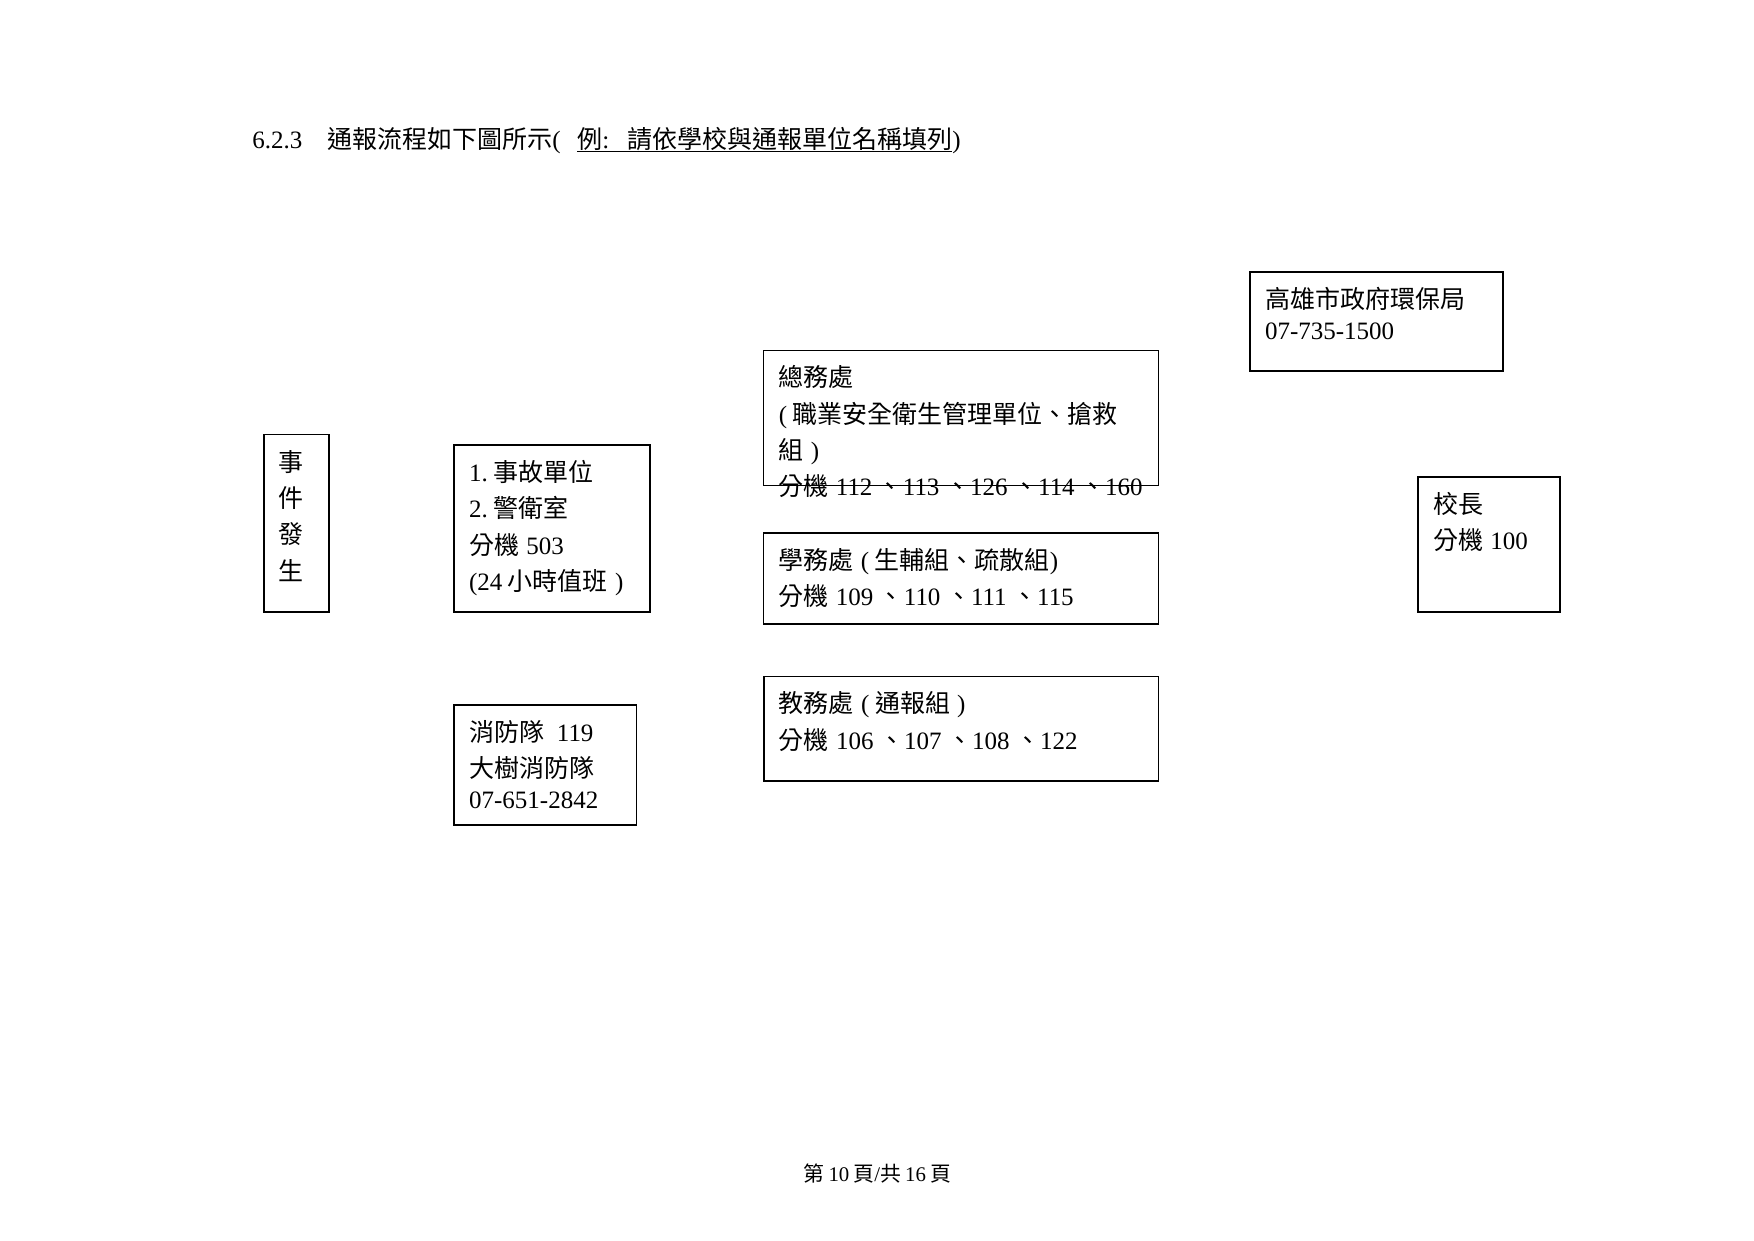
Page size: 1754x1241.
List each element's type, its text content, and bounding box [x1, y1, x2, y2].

text 6.2.3 通報流程如下圖所示(例:請依學校與通報單位名稱填列) [240, 119, 1602, 156]
